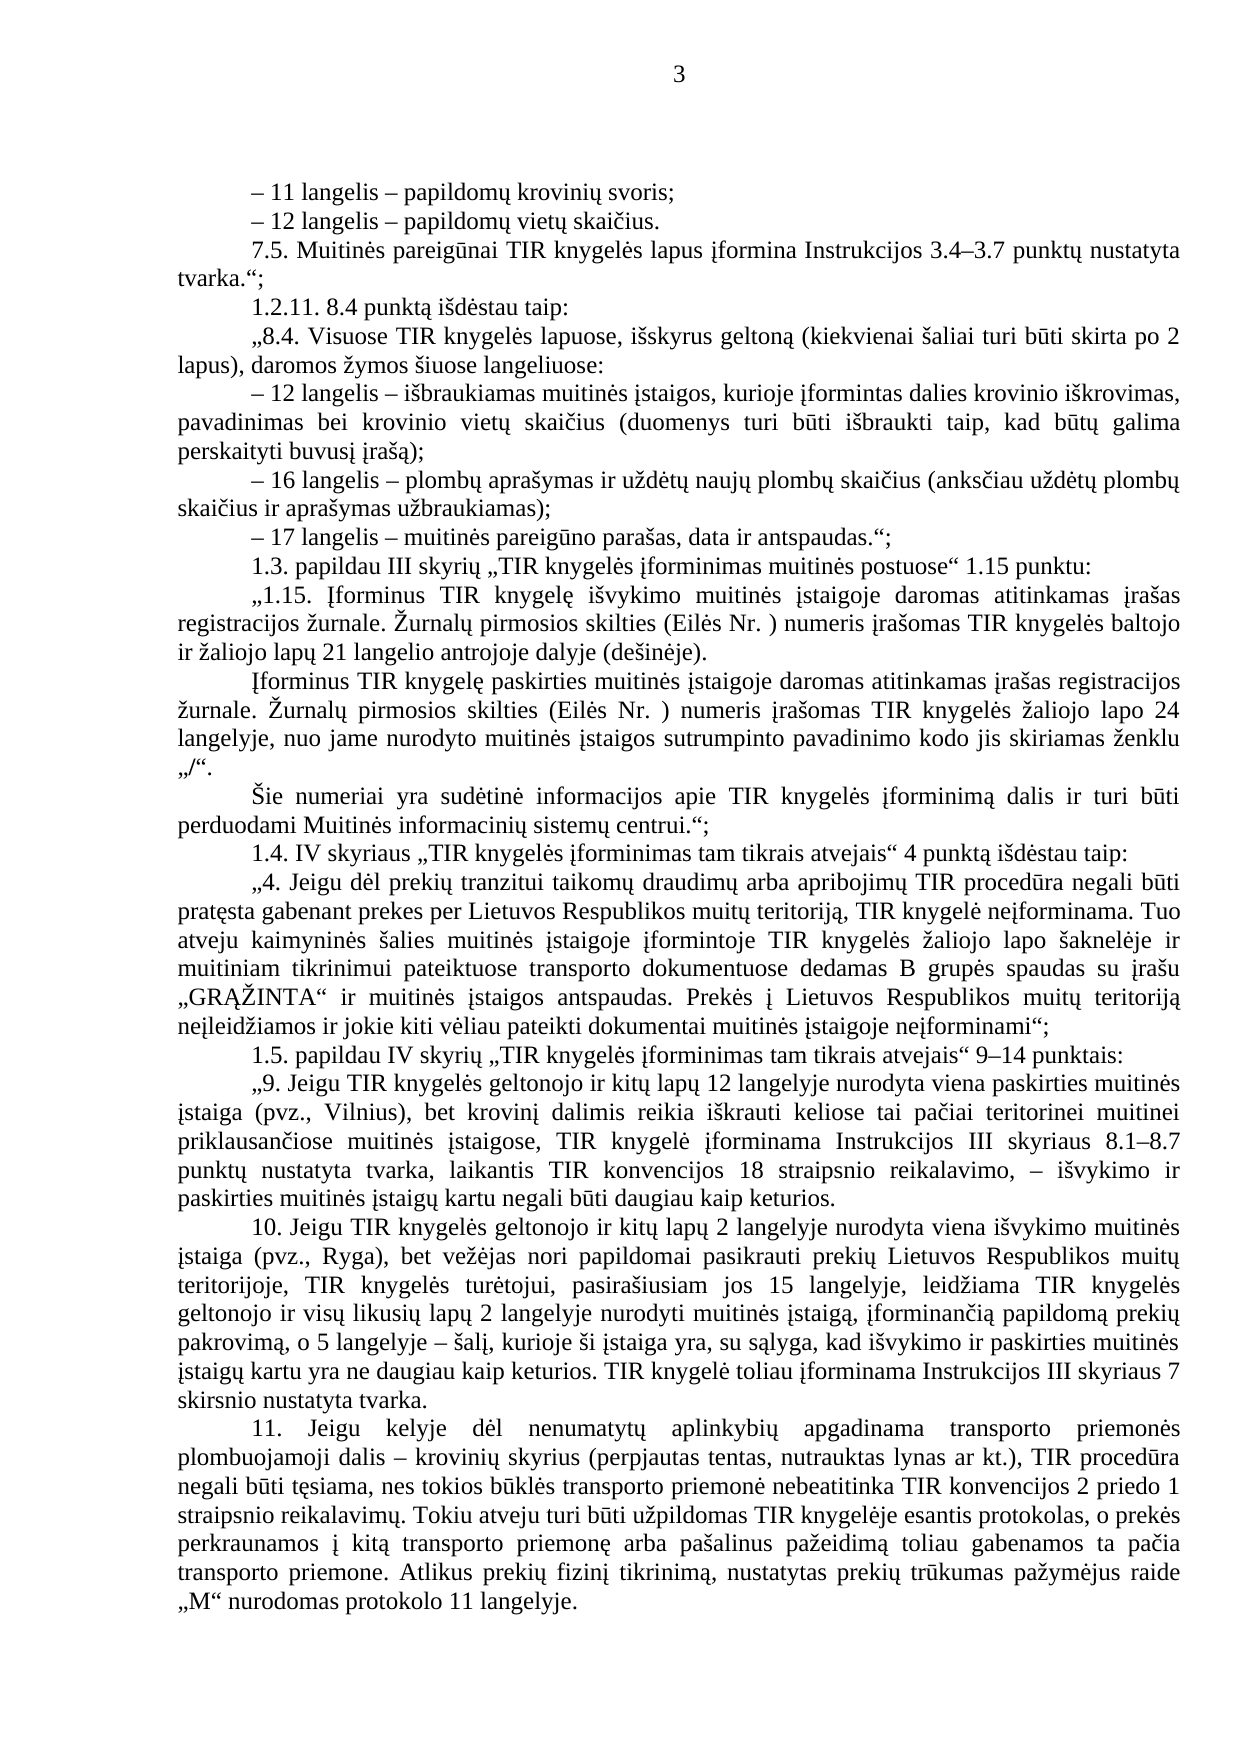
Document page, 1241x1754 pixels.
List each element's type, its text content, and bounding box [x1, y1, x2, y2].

text „1.15. Įforminus TIR knygelę išvykimo muitinės įstaigoje daromas atitinkamas įrašas registracijos žurnale. Žurnalų pirmosios skilties (Eilės Nr. ) numeris įrašomas TIR knygelės baltojo ir žaliojo lapų 21 langelio antrojoje dalyje (dešinėje). [177, 580, 1181, 666]
text – 12 langelis – išbraukiamas muitinės įstaigos, kurioje įformintas dalies krovinio iškrovimas, pavadinimas bei krovinio vietų skaičius (duomenys turi būti išbraukti taip, kad būtų galima perskaityti buvusį įrašą); [177, 378, 1181, 465]
text 1.3. papildau III skyrių „TIR knygelės įforminimas muitinės postuose“ 1.15 punktu: [177, 551, 1181, 580]
text „8.4. Visuose TIR knygelės lapuose, išskyrus geltoną (kiekvienai šaliai turi būti skirta po 2 lapus), daromos žymos šiuose langeliuose: [177, 321, 1181, 378]
text 10. Jeigu TIR knygelės geltonojo ir kitų lapų 2 langelyje nurodyta viena išvykimo muitinės įstaiga (pvz., Ryga), bet vežėjas nori papildomai pasikrauti prekių Lietuvos Respublikos muitų teritorijoje, TIR knygelės turėtojui, pasirašiusiam jos 15 langelyje, leidžiama TIR knygelės geltonojo ir visų likusių lapų 2 langelyje nurodyti muitinės įstaigą, įforminančią papildomą prekių pakrovimą, o 5 langelyje – šalį, kurioje ši įstaiga yra, su sąlyga, kad išvykimo ir paskirties muitinės įstaigų kartu yra ne daugiau kaip keturios. TIR knygelė toliau įforminama Instrukcijos III skyriaus 7 skirsnio nustatyta tvarka. [177, 1212, 1181, 1413]
text 1.2.11. 8.4 punktą išdėstau taip: [177, 292, 1181, 321]
text – 17 langelis – muitinės pareigūno parašas, data ir antspaudas.“; [177, 522, 1181, 551]
text – 16 langelis – plombų aprašymas ir uždėtų naujų plombų skaičius (anksčiau uždėtų plombų skaičius ir aprašymas užbraukiamas); [177, 465, 1181, 522]
text – 11 langelis – papildomų krovinių svoris; [177, 177, 1181, 206]
text 1.5. papildau IV skyrių „TIR knygelės įforminimas tam tikrais atvejais“ 9–14 punktais: [177, 1040, 1181, 1068]
text 7.5. Muitinės pareigūnai TIR knygelės lapus įformina Instrukcijos 3.4–3.7 punktų nustatyta tvarka.“; [177, 235, 1181, 292]
text „4. Jeigu dėl prekių tranzitui taikomų draudimų arba apribojimų TIR procedūra negali būti pratęsta gabenant prekes per Lietuvos Respublikos muitų teritoriją, TIR knygelė neįforminama. Tuo atveju kaimyninės šalies muitinės įstaigoje įformintoje TIR knygelės žaliojo lapo šaknelėje ir muitiniam tikrinimui pateiktuose transporto dokumentuose dedamas B grupės spaudas su įrašu „GRĄŽINTA“ ir muitinės įstaigos antspaudas. Prekės į Lietuvos Respublikos muitų teritoriją neįleidžiamos ir jokie kiti vėliau pateikti dokumentai muitinės įstaigoje neįforminami“; [177, 867, 1181, 1040]
text – 12 langelis – papildomų vietų skaičius. [177, 206, 1181, 235]
text Šie numeriai yra sudėtinė informacijos apie TIR knygelės įforminimą dalis ir turi būti perduodami Muitinės informacinių sistemų centrui.“; [177, 781, 1181, 838]
text 1.4. IV skyriaus „TIR knygelės įforminimas tam tikrais atvejais“ 4 punktą išdėstau taip: [177, 838, 1181, 867]
text Įforminus TIR knygelę paskirties muitinės įstaigoje daromas atitinkamas įrašas registracijos žurnale. Žurnalų pirmosios skilties (Eilės Nr. ) numeris įrašomas TIR knygelės žaliojo lapo 24 langelyje, nuo jame nurodyto muitinės įstaigos sutrumpinto pavadinimo kodo jis skiriamas ženklu „/“. [177, 666, 1181, 781]
text 11. Jeigu kelyje dėl nenumatytų aplinkybių apgadinama transporto priemonės plombuojamoji dalis – krovinių skyrius (perpjautas tentas, nutrauktas lynas ar kt.), TIR procedūra negali būti tęsiama, nes tokios būklės transporto priemonė nebeatitinka TIR konvencijos 2 priedo 1 straipsnio reikalavimų. Tokiu atveju turi būti užpildomas TIR knygelėje esantis protokolas, o prekės perkraunamos į kitą transporto priemonę arba pašalinus pažeidimą toliau gabenamos ta pačia transporto priemone. Atlikus prekių fizinį tikrinimą, nustatytas prekių trūkumas pažymėjus raide „M“ nurodomas protokolo 11 langelyje. [177, 1413, 1181, 1615]
text „9. Jeigu TIR knygelės geltonojo ir kitų lapų 12 langelyje nurodyta viena paskirties muitinės įstaiga (pvz., Vilnius), bet krovinį dalimis reikia iškrauti keliose tai pačiai teritorinei muitinei priklausančiose muitinės įstaigose, TIR knygelė įforminama Instrukcijos III skyriaus 8.1–8.7 punktų nustatyta tvarka, laikantis TIR konvencijos 18 straipsnio reikalavimo, – išvykimo ir paskirties muitinės įstaigų kartu negali būti daugiau kaip keturios. [177, 1068, 1181, 1212]
